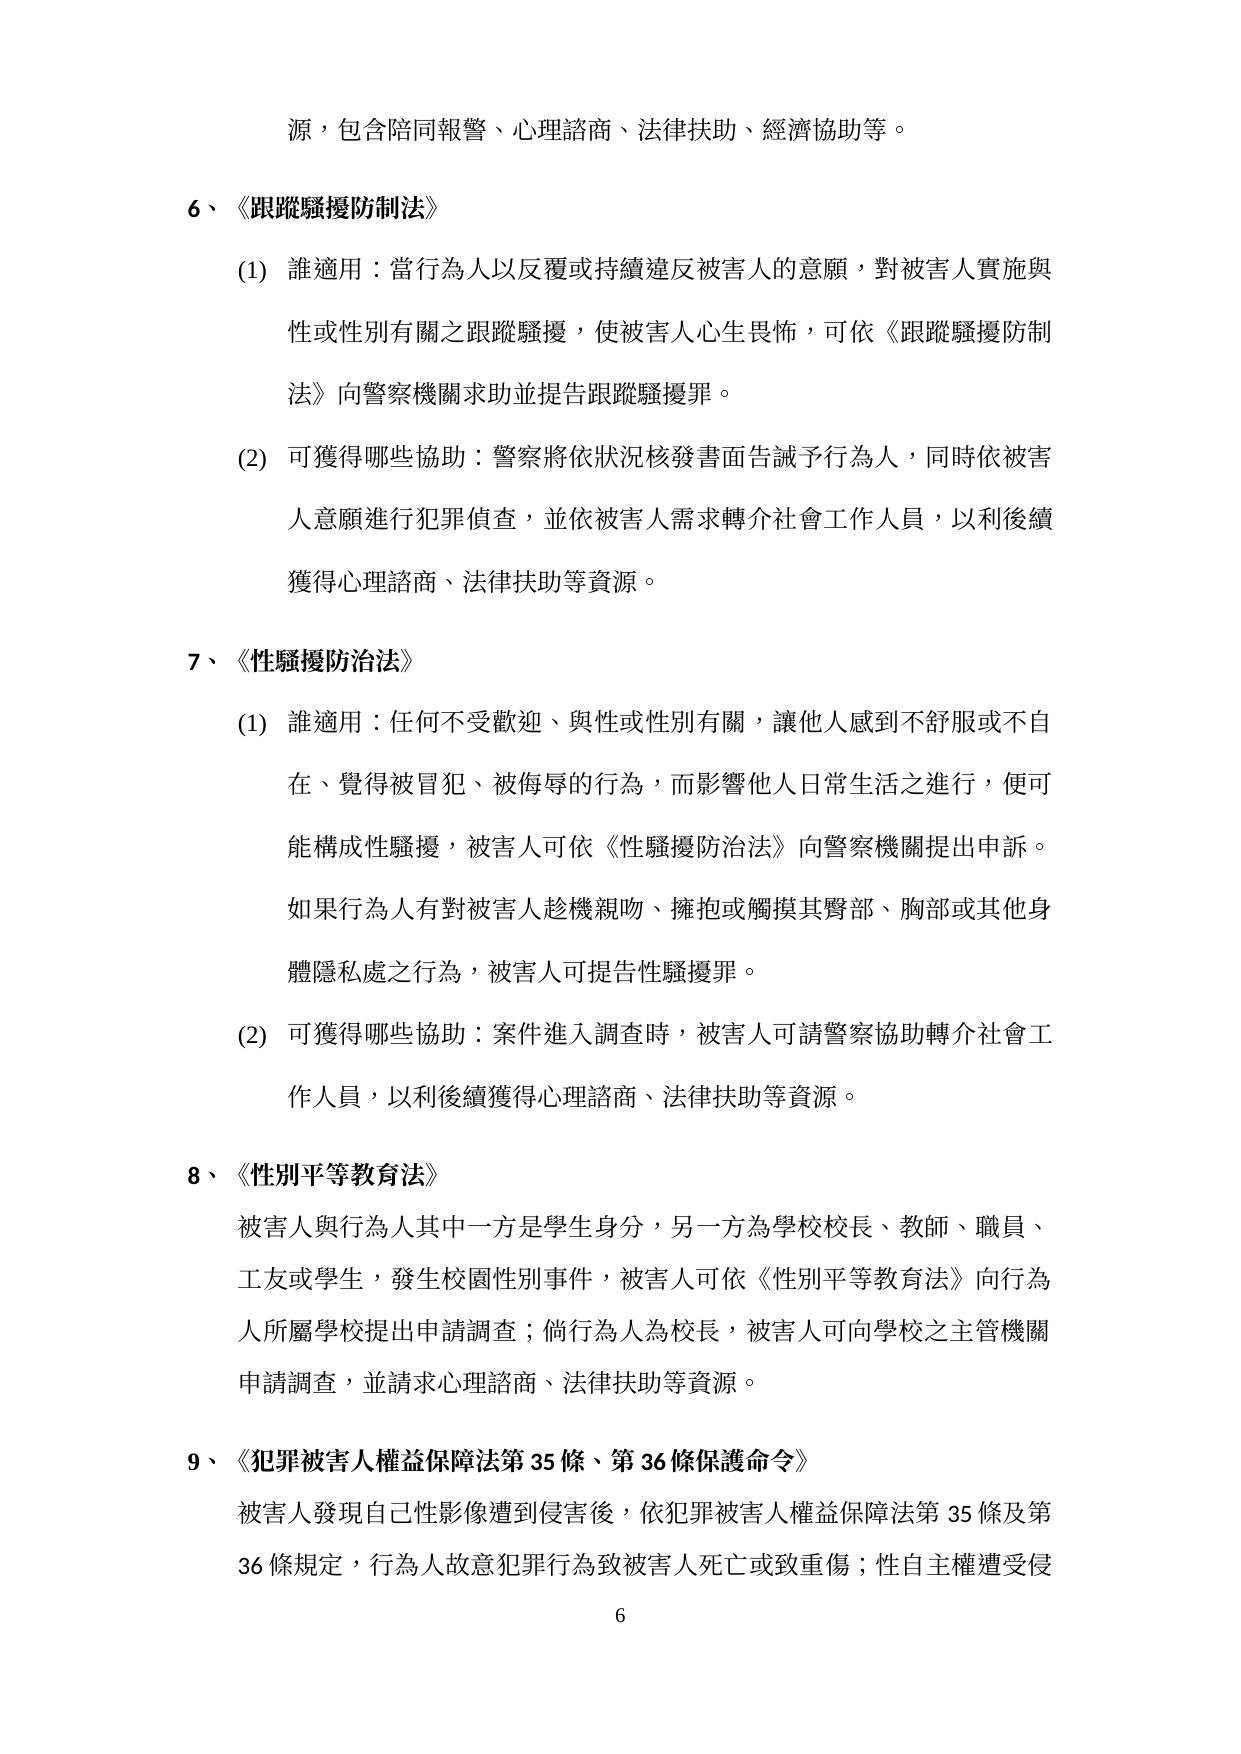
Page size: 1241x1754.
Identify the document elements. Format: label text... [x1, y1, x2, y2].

list 《性騷擾防治法》 [187, 628, 1053, 680]
list 《性別平等教育法》 [187, 1143, 1053, 1195]
list 《犯罪被害人權益保障法第35條、第36條保護命令》 [187, 1428, 1053, 1480]
list 可獲得哪些協助：警察將依狀況核發書面告誡予行為人，同時依被害人意願進行犯罪偵查，並依被害人需求轉介社會工作人員，以利後續獲得心理諮商、法律扶助等資源。 [238, 416, 1053, 603]
list 《跟蹤騷擾防制法》 [187, 176, 1053, 228]
text 被害人與行為人其中一方是學生身分，另一方為學校校長、教師、職員、工友或學生，發生校園性別事件，被害人可依《性別平等教育法》向行為人所屬學校提出申請調查；倘行為人為校長，被害人可向學校之主管機關申請調查，並請求心理諮商、法律扶助等資源。 [238, 1195, 1053, 1403]
text 被害人發現自己性影像遭到侵害後，依犯罪被害人權益保障法第35條及第36條規定，行為人故意犯罪行為致被害人死亡或致重傷；性自主權遭受侵 [237, 1480, 1053, 1584]
list 誰適用：當行為人以反覆或持續違反被害人的意願，對被害人實施與性或性別有關之跟蹤騷擾，使被害人心生畏怖，可依《跟蹤騷擾防制法》向警察機關求助並提告跟蹤騷擾罪。 [238, 228, 1053, 416]
list 源，包含陪同報警、心理諮商、法律扶助、經濟協助等。 [238, 89, 1053, 151]
list 可獲得哪些協助：案件進入調查時，被害人可請警察協助轉介社會工作人員，以利後續獲得心理諮商、法律扶助等資源。 [238, 993, 1053, 1118]
list 誰適用：任何不受歡迎、與性或性別有關，讓他人感到不舒服或不自在、覺得被冒犯、被侮辱的行為，而影響他人日常生活之進行，便可能構成性騷擾，被害人可依《性騷擾防治法》向警察機關提出申訴。如果行為人有對被害人趁機親吻、擁抱或觸摸其臀部、胸部或其他身體隱私處之行為，被害人可提告性騷擾罪。 [238, 680, 1053, 993]
